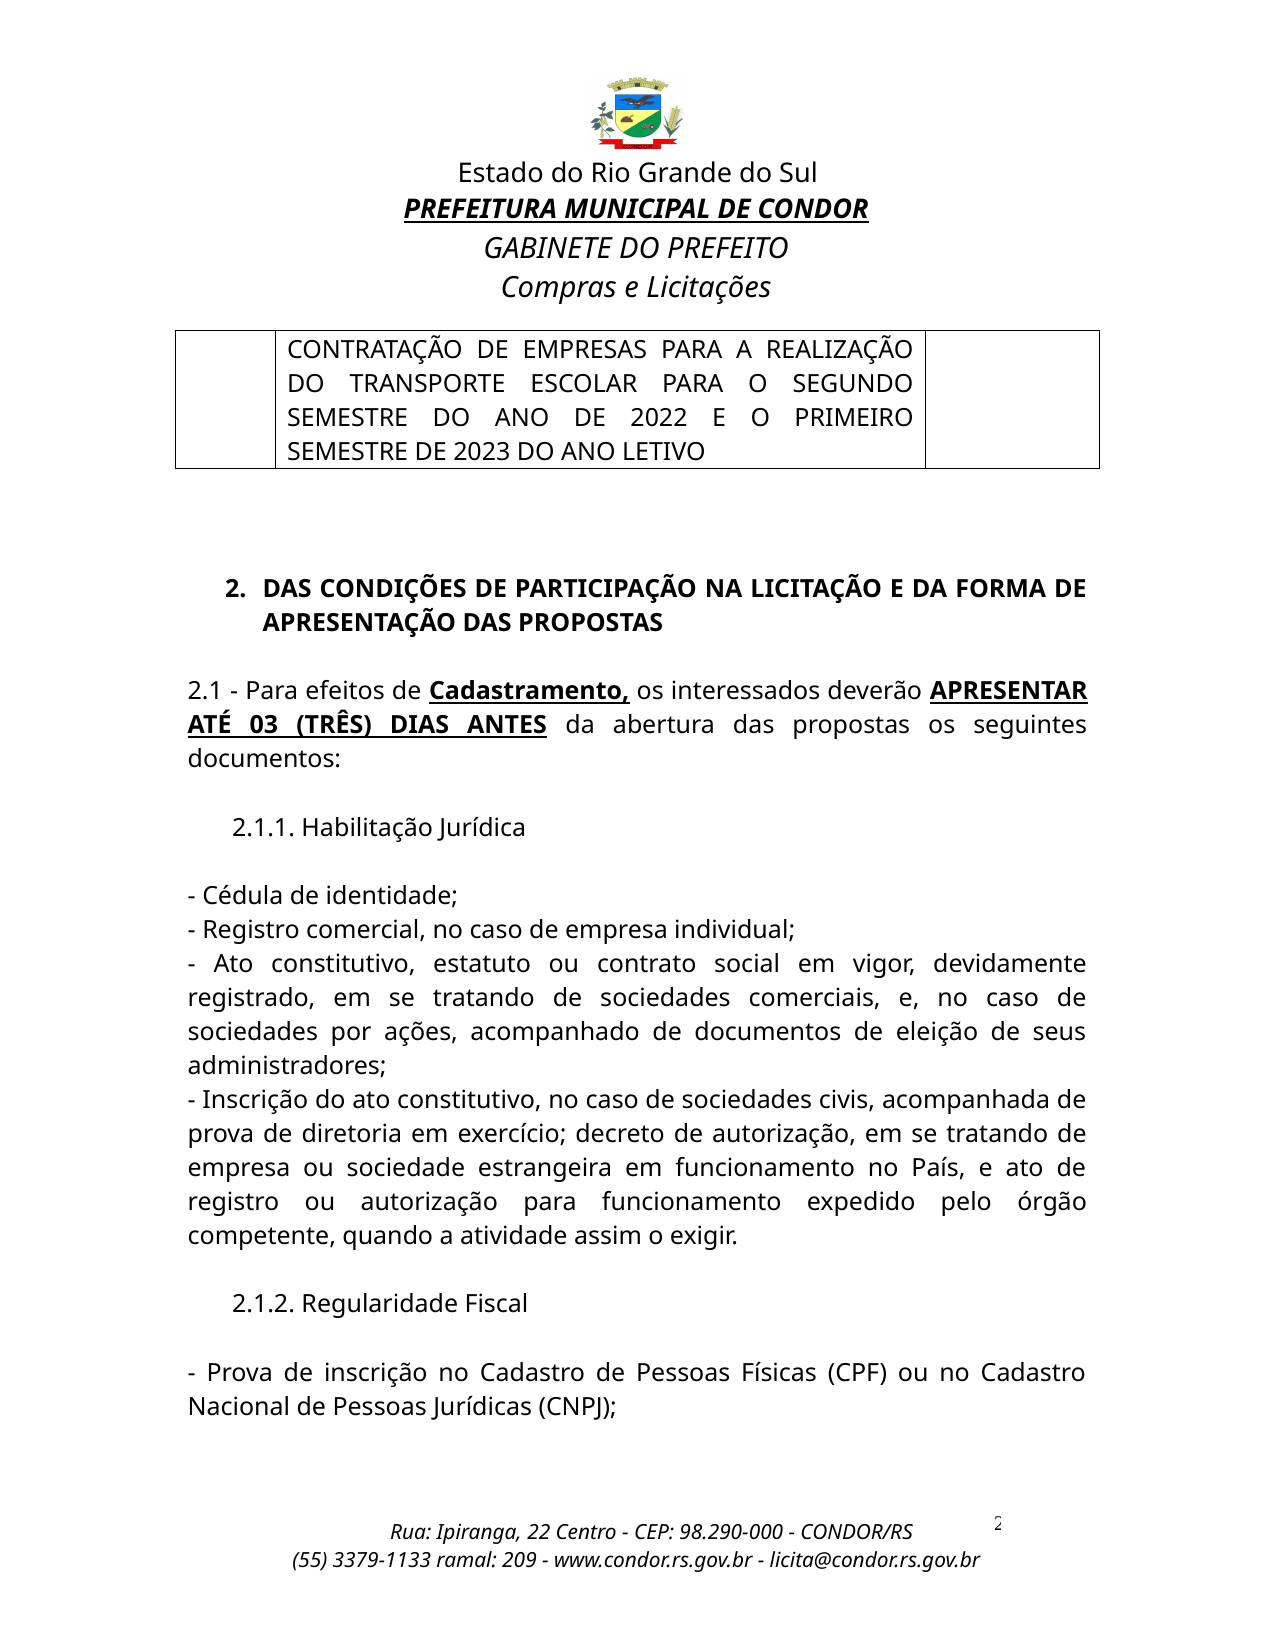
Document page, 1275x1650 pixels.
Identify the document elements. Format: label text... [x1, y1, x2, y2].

text - Cédula de identidade; [187, 877, 1087, 911]
text 2.1.2. Regularidade Fiscal [187, 1286, 1087, 1320]
text - Registro comercial, no caso de empresa individual; [187, 911, 1087, 946]
table_cell [926, 331, 1099, 468]
text - Ato constitutivo, estatuto ou contrato social em vigor, devidamente registrado, em se tratando de sociedades comerciais, e, no caso de sociedades por ações, acompanhado de documentos de eleição de seus administradores; [187, 946, 1087, 1082]
table_cell [176, 331, 275, 468]
table_cell CONTRATAÇÃO DE EMPRESAS PARA A REALIZAÇÃO DO TRANSPORTE ESCOLAR PARA O SEGUNDO SEMESTRE DO ANO DE 2022 E O PRIMEIRO SEMESTRE DE 2023 DO ANO LETIVO [276, 331, 925, 468]
list DAS CONDIÇÕES DE PARTICIPAÇÃO NA LICITAÇÃO E DA FORMA DE APRESENTAÇÃO DAS PROPOSTAS [225, 571, 1087, 639]
text - Prova de inscrição no Cadastro de Pessoas Físicas (CPF) ou no Cadastro Nacional de Pessoas Jurídicas (CNPJ); [187, 1354, 1087, 1422]
text - Inscrição do ato constitutivo, no caso de sociedades civis, acompanhada de prova de diretoria em exercício; decreto de autorização, em se tratando de empresa ou sociedade estrangeira em funcionamento no País, e ato de registro ou autorização para funcionamento expedido pelo órgão competente, quando a atividade assim o exigir. [187, 1082, 1087, 1252]
text 2.1.1. Habilitação Jurídica [187, 809, 1087, 843]
text 2.1 - Para efeitos de Cadastramento, os interessados deverão APRESENTAR ATÉ 03 (TRÊS) DIAS ANTES da abertura das propostas os seguintes documentos: [187, 673, 1087, 775]
